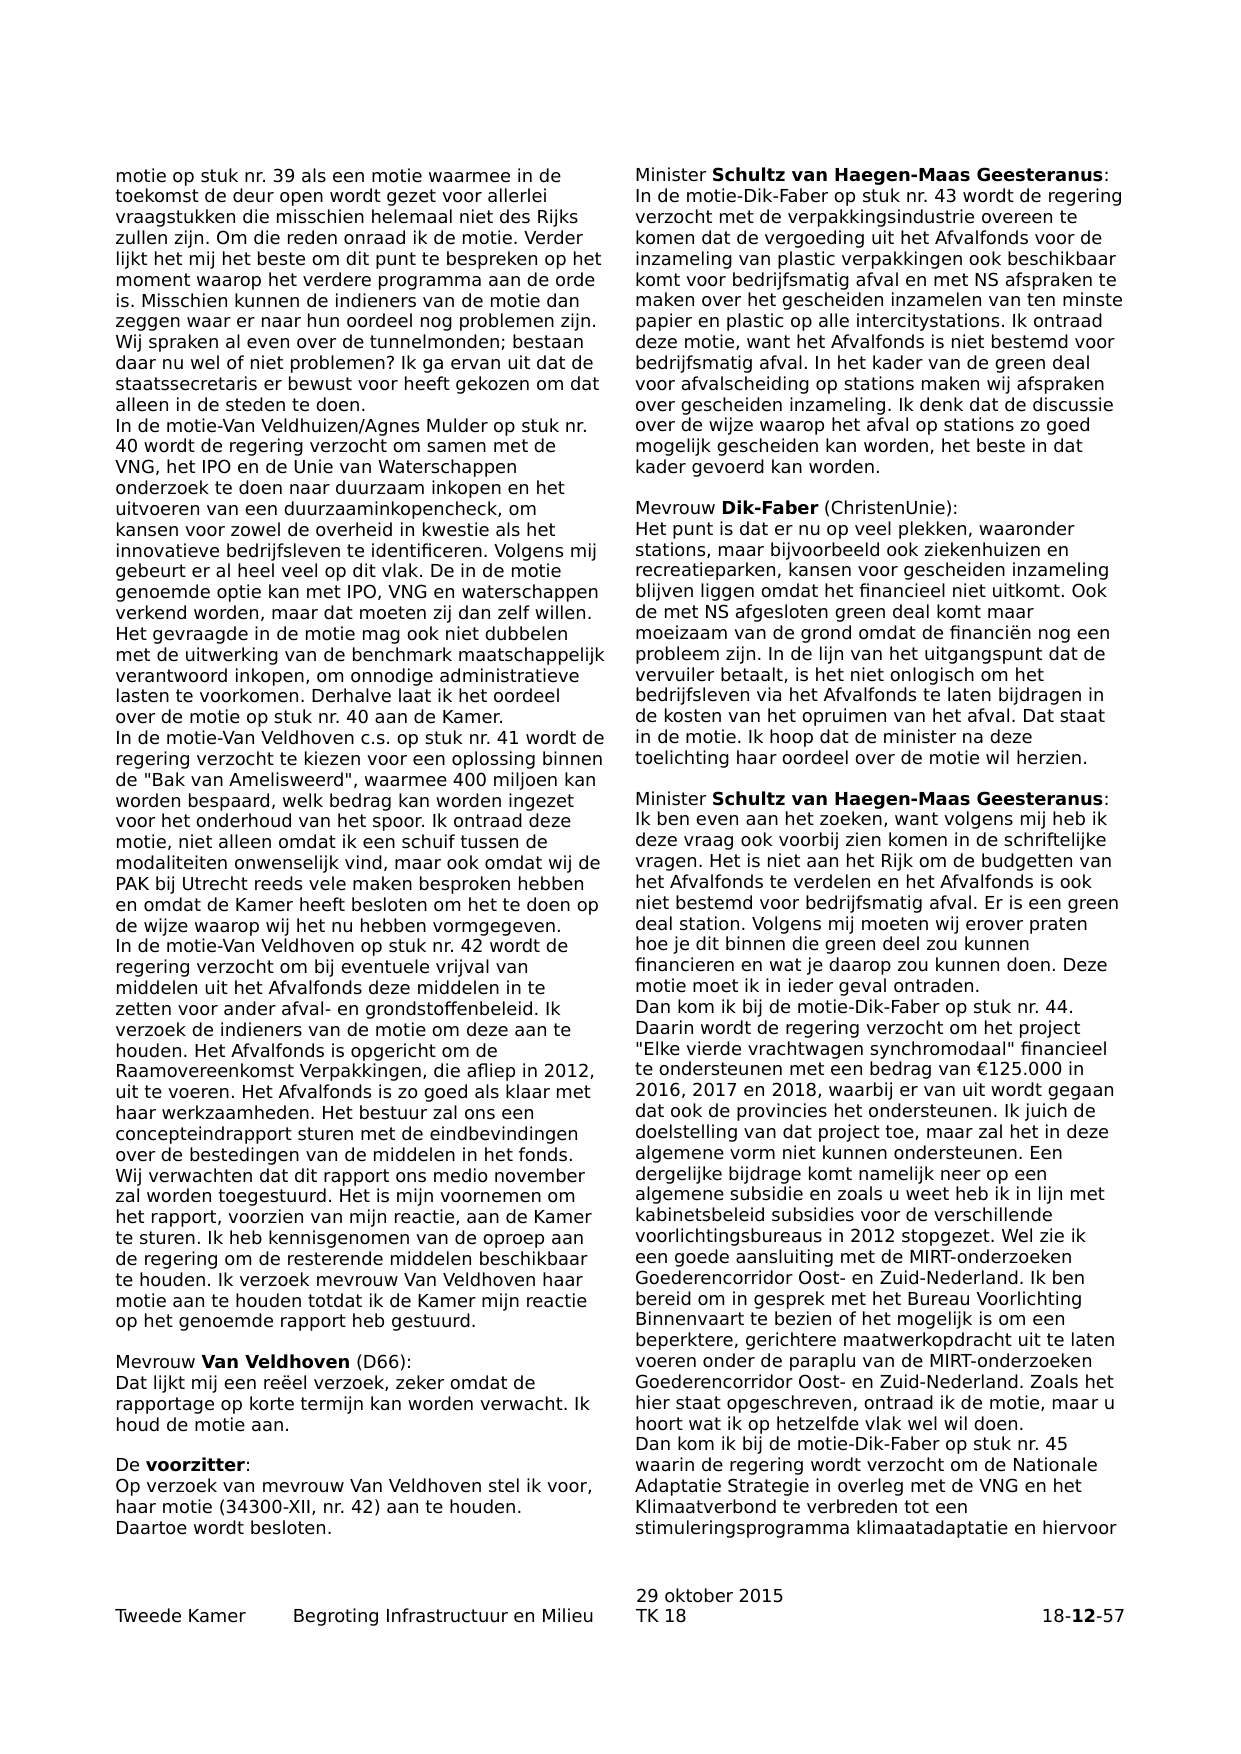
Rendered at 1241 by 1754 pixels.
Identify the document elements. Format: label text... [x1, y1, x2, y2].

text De voorzitter: [115, 1455, 605, 1476]
text Ik ben even aan het zoeken, want volgens mij heb ik deze vraag ook voorbij zien komen in de schriftelijke vragen. Het is niet aan het Rijk om de budgetten van het Afvalfonds te verdelen en het Afvalfonds is ook niet bestemd voor bedrijfsmatig afval. Er is een green deal station. Volgens mij moeten wij erover praten hoe je dit binnen die green deel zou kunnen financieren en wat je daarop zou kunnen doen. Deze motie moet ik in ieder geval ontraden. [635, 809, 1125, 997]
text Daartoe wordt besloten. [115, 1518, 605, 1538]
text Mevrouw Dik-Faber (ChristenUnie): [635, 498, 1125, 518]
text In de motie-Dik-Faber op stuk nr. 43 wordt de regering verzocht met de verpakkingsindustrie overeen te komen dat de vergoeding uit het Afvalfonds voor de inzameling van plastic verpakkingen ook beschikbaar komt voor bedrijfsmatig afval en met NS afspraken te maken over het gescheiden inzamelen van ten minste papier en plastic op alle intercitystations. Ik ontraad deze motie, want het Afvalfonds is niet bestemd voor bedrijfsmatig afval. In het kader van de green deal voor afvalscheiding op stations maken wij afspraken over gescheiden inzameling. Ik denk dat de discussie over de wijze waarop het afval op stations zo goed mogelijk gescheiden kan worden, het beste in dat kader gevoerd kan worden. [635, 186, 1125, 478]
text In de motie-Van Veldhuizen/Agnes Mulder op stuk nr. 40 wordt de regering verzocht om samen met de VNG, het IPO en de Unie van Waterschappen onderzoek te doen naar duurzaam inkopen en het uitvoeren van een duurzaaminkopencheck, om kansen voor zowel de overheid in kwestie als het innovatieve bedrijfsleven te identificeren. Volgens mij gebeurt er al heel veel op dit vlak. De in de motie genoemde optie kan met IPO, VNG en waterschappen verkend worden, maar dat moeten zij dan zelf willen. Het gevraagde in de motie mag ook niet dubbelen met de uitwerking van de benchmark maatschappelijk verantwoord inkopen, om onnodige administratieve lasten te voorkomen. Derhalve laat ik het oordeel over de motie op stuk nr. 40 aan de Kamer. [115, 415, 605, 728]
text In de motie-Van Veldhoven c.s. op stuk nr. 41 wordt de regering verzocht te kiezen voor een oplossing binnen de "Bak van Amelisweerd", waarmee 400 miljoen kan worden bespaard, welk bedrag kan worden ingezet voor het onderhoud van het spoor. Ik ontraad deze motie, niet alleen omdat ik een schuif tussen de modaliteiten onwenselijk vind, maar ook omdat wij de PAK bij Utrecht reeds vele maken besproken hebben en omdat de Kamer heeft besloten om het te doen op de wijze waarop wij het nu hebben vormgegeven. [115, 728, 605, 936]
text Dan kom ik bij de motie-Dik-Faber op stuk nr. 45 waarin de regering wordt verzocht om de Nationale Adaptatie Strategie in overleg met de VNG en het Klimaatverbond te verbreden tot een stimuleringsprogramma klimaatadaptatie en hiervoor [635, 1434, 1125, 1538]
text Dat lijkt mij een reëel verzoek, zeker omdat de rapportage op korte termijn kan worden verwacht. Ik houd de motie aan. [115, 1373, 605, 1435]
text Op verzoek van mevrouw Van Veldhoven stel ik voor, haar motie (34300-XII, nr. 42) aan te houden. [115, 1476, 605, 1518]
text Mevrouw Van Veldhoven (D66): [115, 1352, 605, 1373]
text Dan kom ik bij de motie-Dik-Faber op stuk nr. 44. Daarin wordt de regering verzocht om het project "Elke vierde vrachtwagen synchromodaal" financieel te ondersteunen met een bedrag van €125.000 in 2016, 2017 en 2018, waarbij er van uit wordt gegaan dat ook de provincies het ondersteunen. Ik juich de doelstelling van dat project toe, maar zal het in deze algemene vorm niet kunnen ondersteunen. Een dergelijke bijdrage komt namelijk neer op een algemene subsidie en zoals u weet heb ik in lijn met kabinetsbeleid subsidies voor de verschillende voorlichtingsbureaus in 2012 stopgezet. Wel zie ik een goede aansluiting met de MIRT-onderzoeken Goederencorridor Oost- en Zuid-Nederland. Ik ben bereid om in gesprek met het Bureau Voorlichting Binnenvaart te bezien of het mogelijk is om een beperktere, gerichtere maatwerkopdracht uit te laten voeren onder de paraplu van de MIRT-onderzoeken Goederencorridor Oost- en Zuid-Nederland. Zoals het hier staat opgeschreven, ontraad ik de motie, maar u hoort wat ik op hetzelfde vlak wel wil doen. [635, 997, 1125, 1434]
text Minister Schultz van Haegen-Maas Geesteranus: [635, 165, 1125, 186]
text Het punt is dat er nu op veel plekken, waaronder stations, maar bijvoorbeeld ook ziekenhuizen en recreatieparken, kansen voor gescheiden inzameling blijven liggen omdat het financieel niet uitkomt. Ook de met NS afgesloten green deal komt maar moeizaam van de grond omdat de financiën nog een probleem zijn. In de lijn van het uitgangspunt dat de vervuiler betaalt, is het niet onlogisch om het bedrijfsleven via het Afvalfonds te laten bijdragen in de kosten van het opruimen van het afval. Dat staat in de motie. Ik hoop dat de minister na deze toelichting haar oordeel over de motie wil herzien. [635, 518, 1125, 768]
text motie op stuk nr. 39 als een motie waarmee in de toekomst de deur open wordt gezet voor allerlei vraagstukken die misschien helemaal niet des Rijks zullen zijn. Om die reden onraad ik de motie. Verder lijkt het mij het beste om dit punt te bespreken op het moment waarop het verdere programma aan de orde is. Misschien kunnen de indieners van de motie dan zeggen waar er naar hun oordeel nog problemen zijn. Wij spraken al even over de tunnelmonden; bestaan daar nu wel of niet problemen? Ik ga ervan uit dat de staatssecretaris er bewust voor heeft gekozen om dat alleen in de steden te doen. [115, 165, 605, 415]
text In de motie-Van Veldhoven op stuk nr. 42 wordt de regering verzocht om bij eventuele vrijval van middelen uit het Afvalfonds deze middelen in te zetten voor ander afval- en grondstoffenbeleid. Ik verzoek de indieners van de motie om deze aan te houden. Het Afvalfonds is opgericht om de Raamovereenkomst Verpakkingen, die afliep in 2012, uit te voeren. Het Afvalfonds is zo goed als klaar met haar werkzaamheden. Het bestuur zal ons een concepteindrapport sturen met de eindbevindingen over de bestedingen van de middelen in het fonds. Wij verwachten dat dit rapport ons medio november zal worden toegestuurd. Het is mijn voornemen om het rapport, voorzien van mijn reactie, aan de Kamer te sturen. Ik heb kennisgenomen van de oproep aan de regering om de resterende middelen beschikbaar te houden. Ik verzoek mevrouw Van Veldhoven haar motie aan te houden totdat ik de Kamer mijn reactie op het genoemde rapport heb gestuurd. [115, 936, 605, 1332]
text Minister Schultz van Haegen-Maas Geesteranus: [635, 788, 1125, 809]
